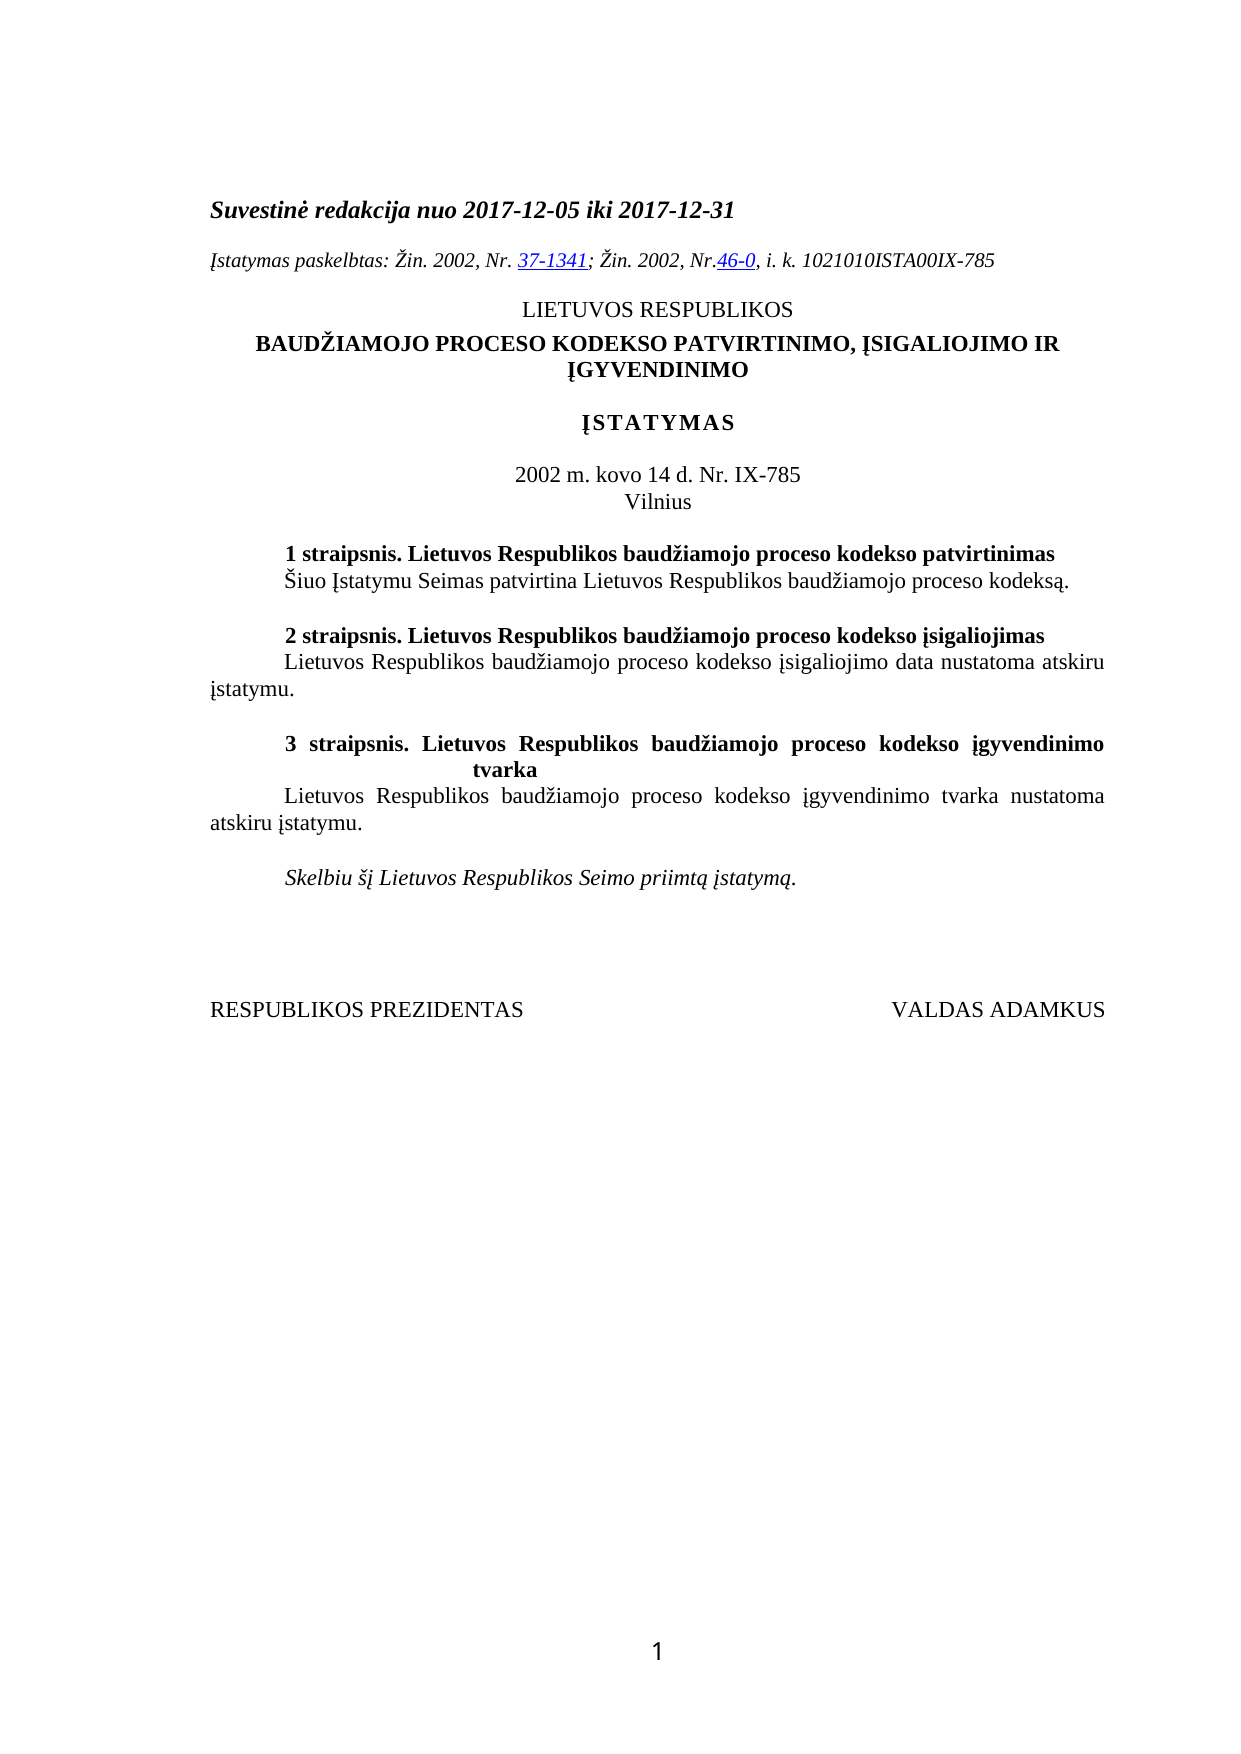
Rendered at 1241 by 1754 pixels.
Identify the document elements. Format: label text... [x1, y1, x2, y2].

text Skelbiu šį Lietuvos Respublikos Seimo priimtą įstatymą. [210, 864, 1106, 890]
text RESPUBLIKOS PREZIDENTAS VALDAS ADAMKUS [210, 996, 1106, 1022]
text Suvestinė redakcija nuo 2017-12-05 iki 2017-12-31 [210, 195, 1106, 224]
text 1 straipsnis. Lietuvos Respublikos baudžiamojo proceso kodekso patvirtinimas [285, 540, 1106, 567]
text 2002 m. kovo 14 d. Nr. IX-785 Vilnius [210, 461, 1106, 514]
text BAUDŽIAMOJO PROCESO KODEKSO PATVIRTINIMO, ĮSIGALIOJIMO IR ĮGYVENDINIMO [210, 329, 1106, 382]
text Įstatymas paskelbtas: Žin. 2002, Nr. 37-1341; Žin. 2002, Nr.46-0, i. k. 1021010ISTA00IX-785 [210, 248, 1106, 272]
text LIETUVOS RESPUBLIKOS [210, 296, 1106, 322]
text 2 straipsnis. Lietuvos Respublikos baudžiamojo proceso kodekso įsigaliojimas [285, 622, 1106, 648]
text Lietuvos Respublikos baudžiamojo proceso kodekso įgyvendinimo tvarka nustatoma atskiru įstatymu. [210, 782, 1106, 835]
text ĮSTATYMAS [210, 409, 1106, 435]
text Šiuo Įstatymu Seimas patvirtina Lietuvos Respublikos baudžiamojo proceso kodeksą. [210, 567, 1106, 593]
text 3 straipsnis. Lietuvos Respublikos baudžiamojo proceso kodekso įgyvendinimo tvarka [285, 730, 1106, 782]
text Lietuvos Respublikos baudžiamojo proceso kodekso įsigaliojimo data nustatoma atskiru įstatymu. [210, 648, 1106, 701]
